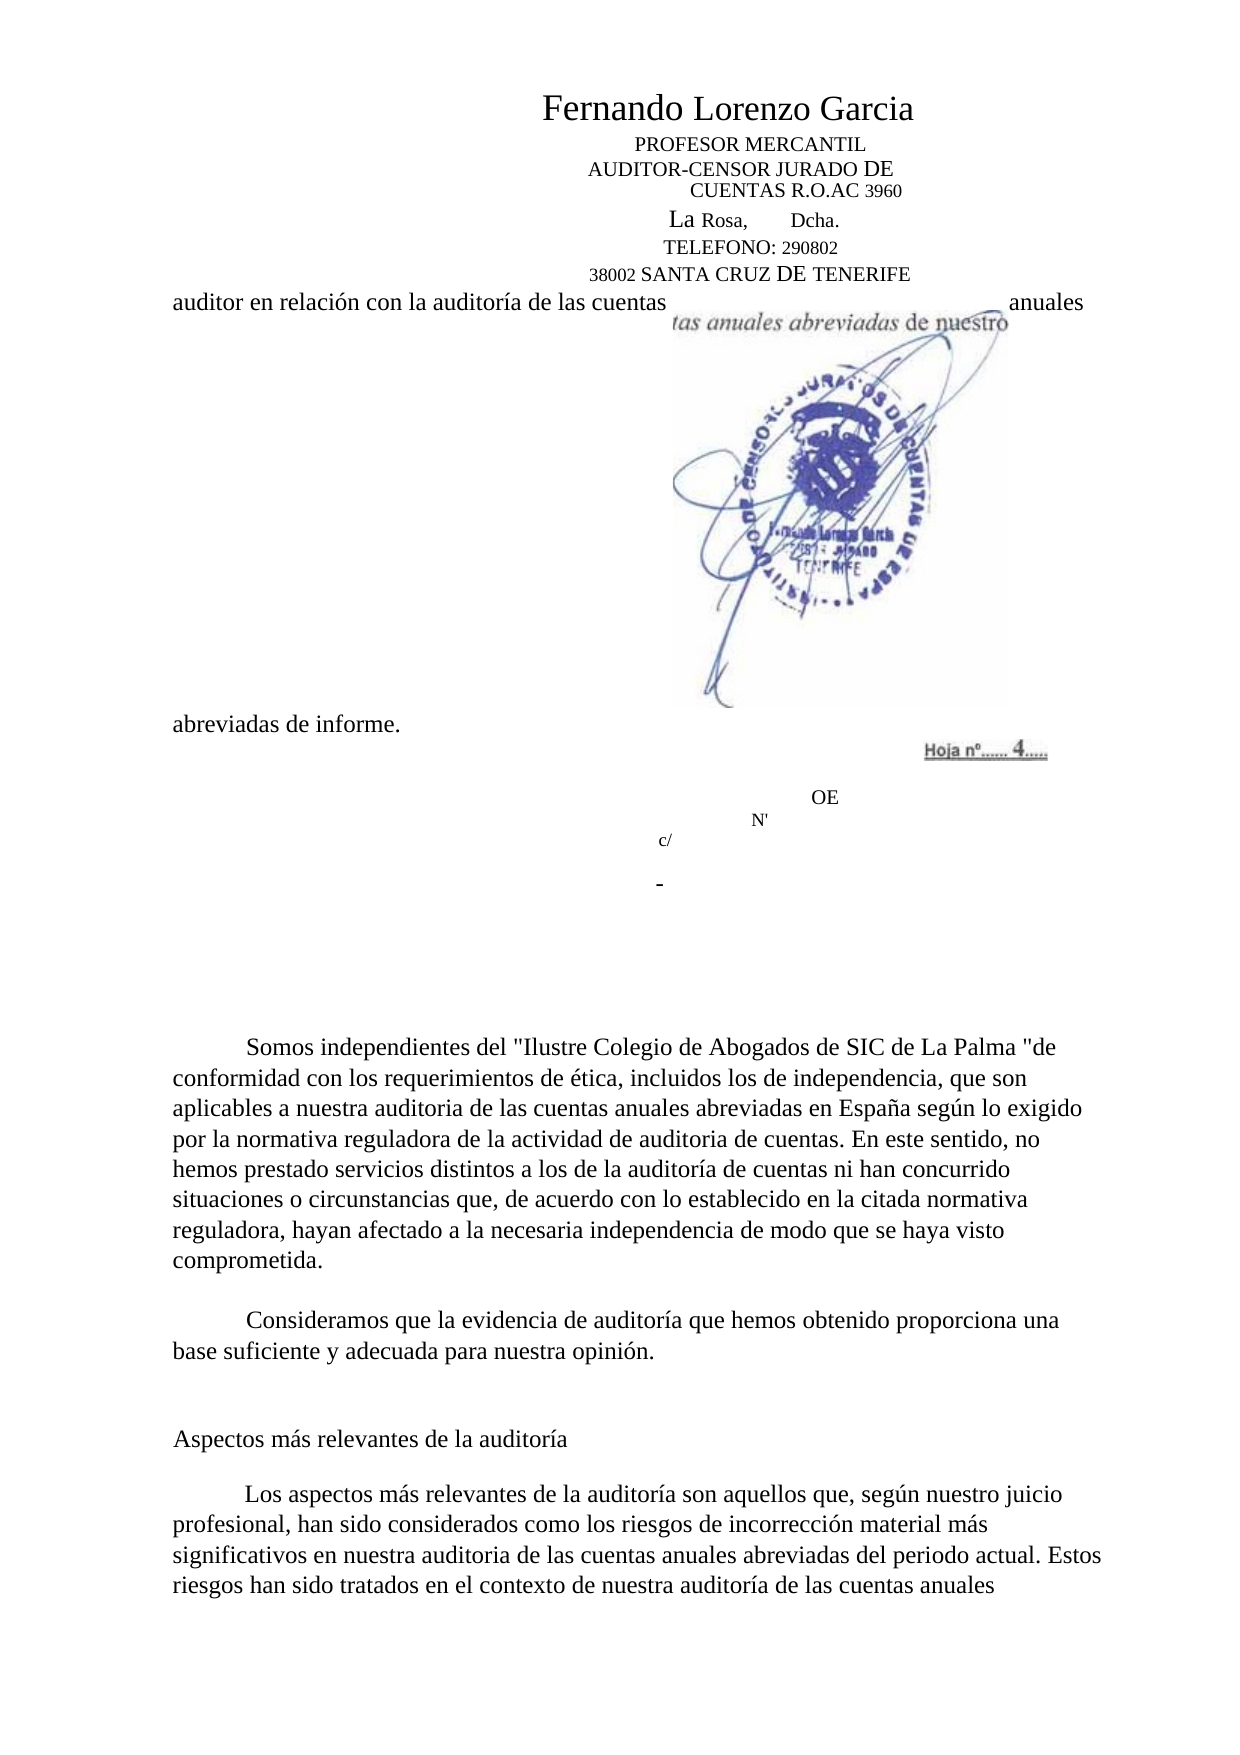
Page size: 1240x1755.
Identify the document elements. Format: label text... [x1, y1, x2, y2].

text - [220, 868, 1105, 897]
text Consideramos que la evidencia de auditoría que hemos obtenido proporciona una base suficiente y adecuada para nuestra opinión. [172, 1305, 1107, 1364]
text OE [547, 785, 1108, 809]
text N' c/ [658, 811, 786, 850]
text Los aspectos más relevantes de la auditoría son aquellos que, según nuestro juicio profesional, han sido considerados como los riesgos de incorrección material más significativos en nuestra auditoria de las cuentas anuales abreviadas del periodo actual. Estos riesgos han sido tratados en el contexto de nuestra auditoría de las cuentas anuales [172, 1479, 1107, 1599]
text Somos independientes del "Ilustre Colegio de Abogados de SIC de La Palma "de conformidad con los requerimientos de ética, incluidos los de independencia, que son aplicables a nuestra auditoria de las cuentas anuales abreviadas en España según lo exigido por la normativa reguladora de la actividad de auditoria de cuentas. En este sentido, no hemos prestado servicios distintos a los de la auditoría de cuentas ni han concurrido situaciones o circunstancias que, de acuerdo con lo establecido en la citada normativa reguladora, hayan afectado a la necesaria independencia de modo que se haya visto comprometida. [172, 1032, 1107, 1274]
text Aspectos más relevantes de la auditoría [172, 1424, 1107, 1452]
text auditor en relación con la auditoría de las cuentas anuales abreviadas de informe. [172, 287, 1107, 738]
